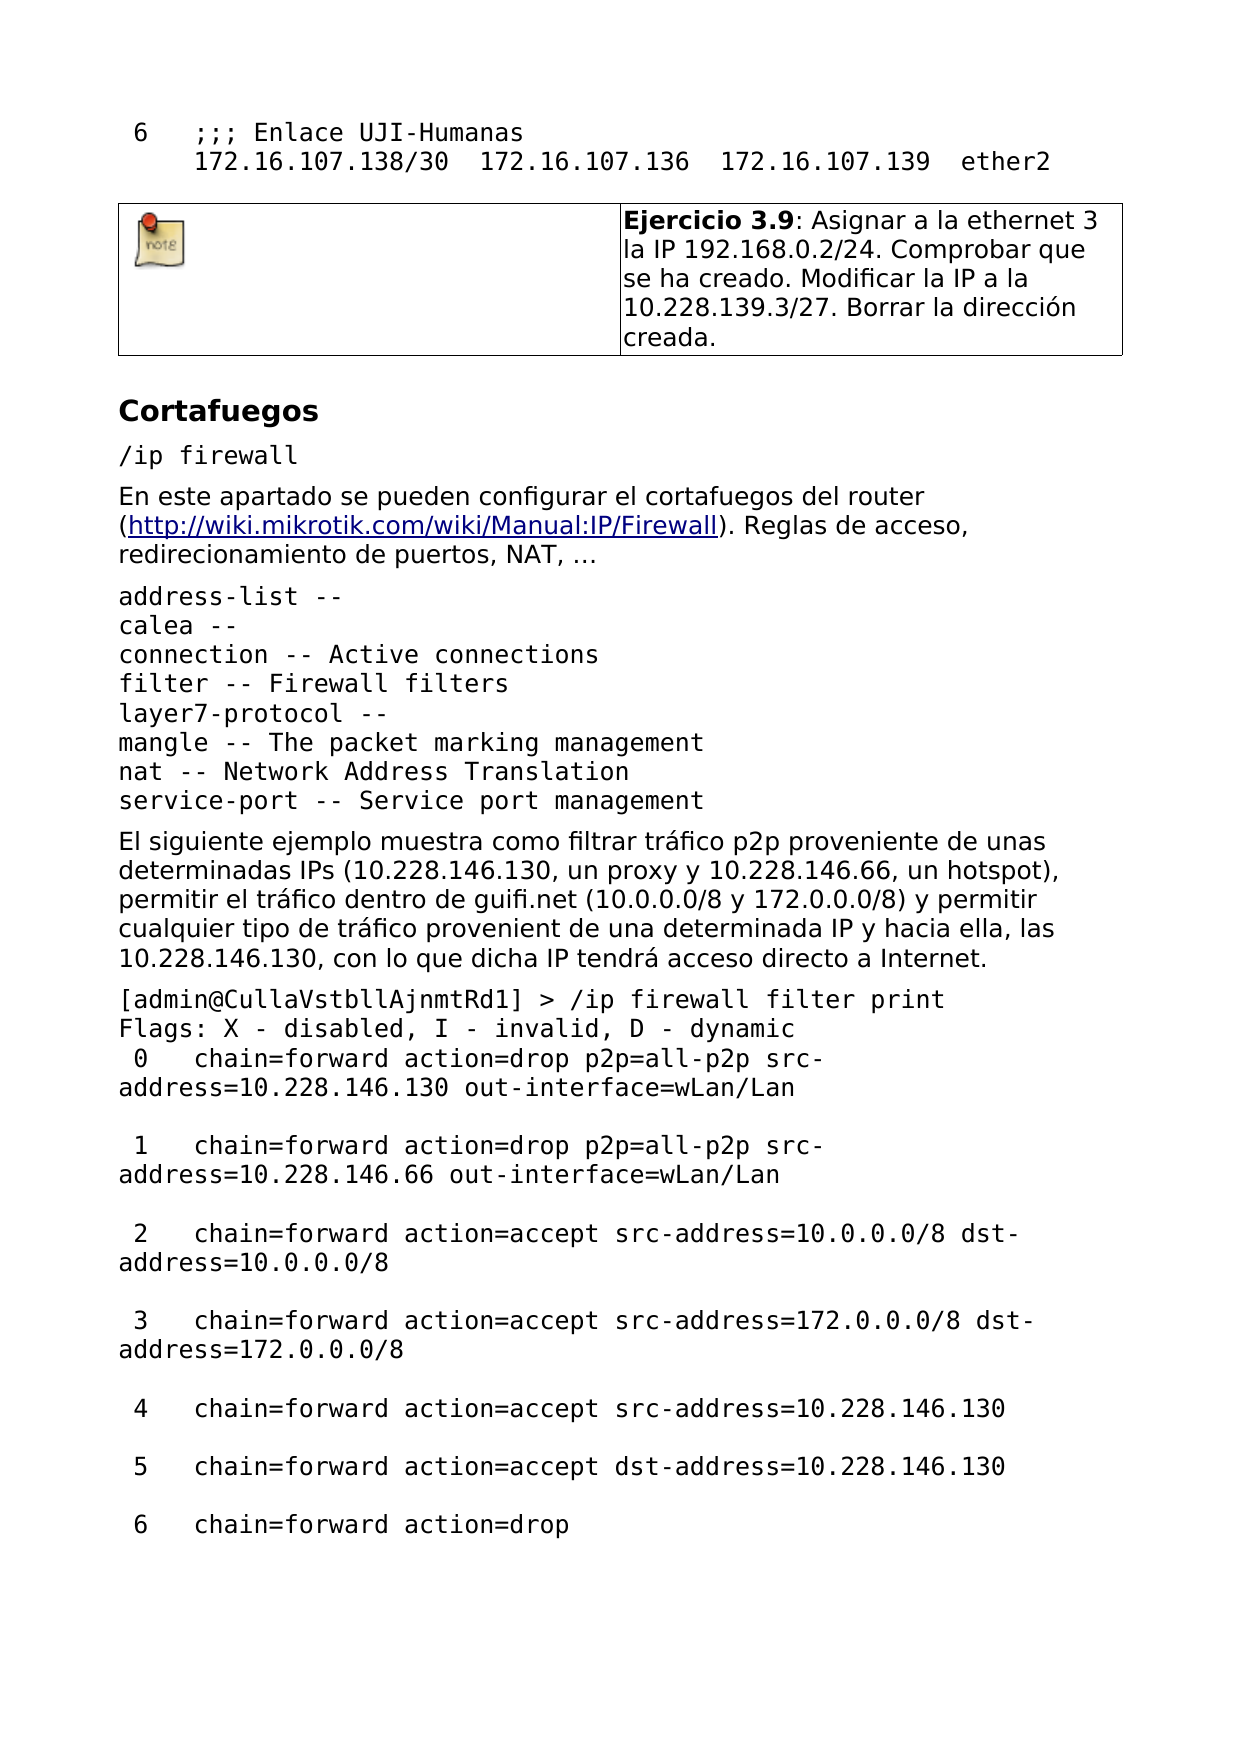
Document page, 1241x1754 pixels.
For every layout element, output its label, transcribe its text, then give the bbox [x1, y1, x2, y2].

table_header [119, 204, 620, 355]
picture [121, 206, 197, 281]
text En este apartado se pueden configurar el cortafuegos del router (http://wiki.mikrotik.com/wiki/Manual:IP/Firewall). Reglas de acceso, redirecionamiento de puertos, NAT, … [118, 482, 1122, 569]
text [admin@CullaVstbllAjnmtRd1] > /ip firewall filter print Flags: X - disabled, I - invalid, D - dynamic 0 chain=forward action=drop p2p=all-p2p src-address=10.228.146.130 out-interface=wLan/Lan 1 chain=forward action=drop p2p=all-p2p src-address=10.228.146.66 out-interface=wLan/Lan 2 chain=forward action=accept src-address=10.0.0.0/8 dst-address=10.0.0.0/8 3 chain=forward action=accept src-address=172.0.0.0/8 dst-address=172.0.0.0/8 4 chain=forward action=accept src-address=10.228.146.130 5 chain=forward action=accept dst-address=10.228.146.130 6 chain=forward action=drop [118, 986, 1122, 1540]
text El siguiente ejemplo muestra como filtrar tráfico p2p proveniente de unas determinadas IPs (10.228.146.130, un proxy y 10.228.146.66, un hotspot), permitir el tráfico dentro de guifi.net (10.0.0.0/8 y 172.0.0.0/8) y permitir cualquier tipo de tráfico provenient de una determinada IP y hacia ella, las 10.228.146.130, con lo que dicha IP tendrá acceso directo a Internet. [118, 827, 1122, 973]
table_header Ejercicio 3.9: Asignar a la ethernet 3 la IP 192.168.0.2/24. Comprobar que se ha creado. Modificar la IP a la 10.228.139.3/27. Borrar la dirección creada. [621, 204, 1122, 355]
text /ip firewall [118, 441, 1122, 470]
text 6 ;;; Enlace UJI-Humanas 172.16.107.138/30 172.16.107.136 172.16.107.139 ether2 [118, 118, 1122, 176]
text address-list -- calea -- connection -- Active connections filter -- Firewall filters layer7-protocol -- mangle -- The packet marking management nat -- Network Address Translation service-port -- Service port management [118, 582, 1122, 815]
subtitle Cortafuegos [118, 395, 1122, 429]
